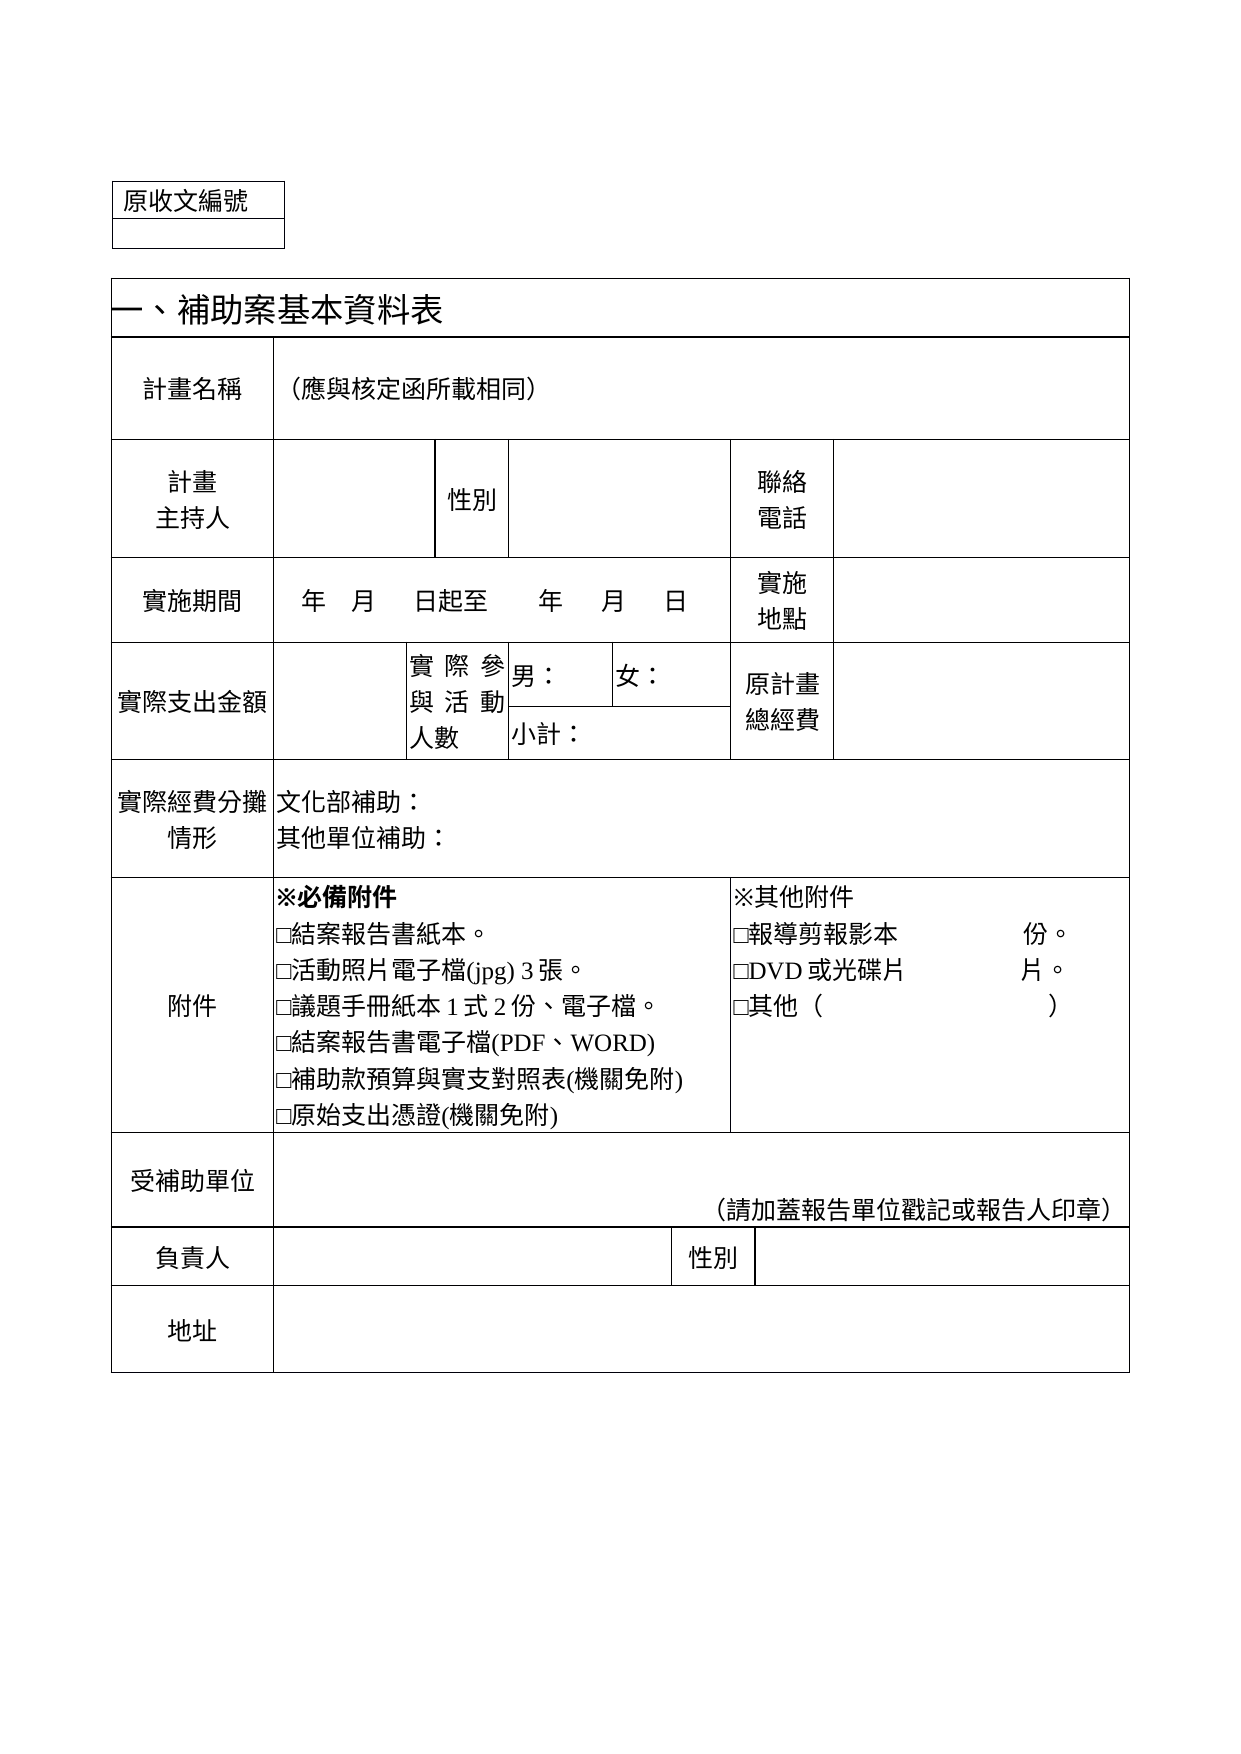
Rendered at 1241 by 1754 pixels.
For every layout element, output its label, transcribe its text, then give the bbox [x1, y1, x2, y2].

table_cell 女： [613, 643, 730, 706]
table_cell 原計畫 總經費 [731, 643, 833, 759]
table_cell ※其他附件 □報導剪報影本 份。 □DVD或光碟片 片。 □其他（ ） [731, 878, 1129, 1132]
table_cell 聯絡 電話 [731, 440, 833, 557]
table_cell 小計： [509, 707, 730, 759]
table_cell [834, 440, 1129, 557]
table_cell ※必備附件 □結案報告書紙本。 □活動照片電子檔(jpg) 3張。 □議題手冊紙本1式2份、電子檔。 □結案報告書電子檔(PDF、WORD) □補助款預算與實支對照表(機關免附) □原始支出憑證(機關免附) [274, 878, 730, 1132]
table_cell [834, 643, 1129, 759]
table_cell 附件 [112, 878, 273, 1132]
table_cell [509, 440, 730, 557]
table_cell 性別 [436, 440, 508, 557]
table_cell 實施期間 [112, 558, 273, 642]
table_cell [834, 558, 1129, 642]
table_cell 負責人 [112, 1228, 273, 1285]
table_cell 實際經費分攤情形 [112, 760, 273, 877]
table_cell 男： [509, 643, 612, 706]
table_header 一、補助案基本資料表 [112, 279, 1129, 336]
table_cell 實際參與活動人數 [407, 643, 508, 759]
table_cell [756, 1228, 1129, 1285]
table_cell 實施 地點 [731, 558, 833, 642]
table_header 原收文編號 [113, 182, 284, 218]
table_cell 性別 [672, 1228, 754, 1285]
table_cell [274, 440, 434, 557]
table_cell （應與核定函所載相同） [274, 338, 1129, 439]
table_cell 計畫 主持人 [112, 440, 273, 557]
table_cell 受補助單位 [112, 1133, 273, 1226]
table_cell 實際支出金額 [112, 643, 273, 759]
table_cell 地址 [112, 1286, 273, 1372]
table_cell [113, 219, 284, 248]
table_cell （請加蓋報告單位戳記或報告人印章） [274, 1133, 1129, 1226]
table_cell [274, 1228, 671, 1285]
table_cell 文化部補助： 其他單位補助： [274, 760, 1129, 877]
table_cell 年 月 日起至 年 月 日 [274, 558, 730, 642]
table_cell 計畫名稱 [112, 338, 273, 439]
table_cell [274, 1286, 1129, 1372]
table_cell [274, 643, 406, 759]
